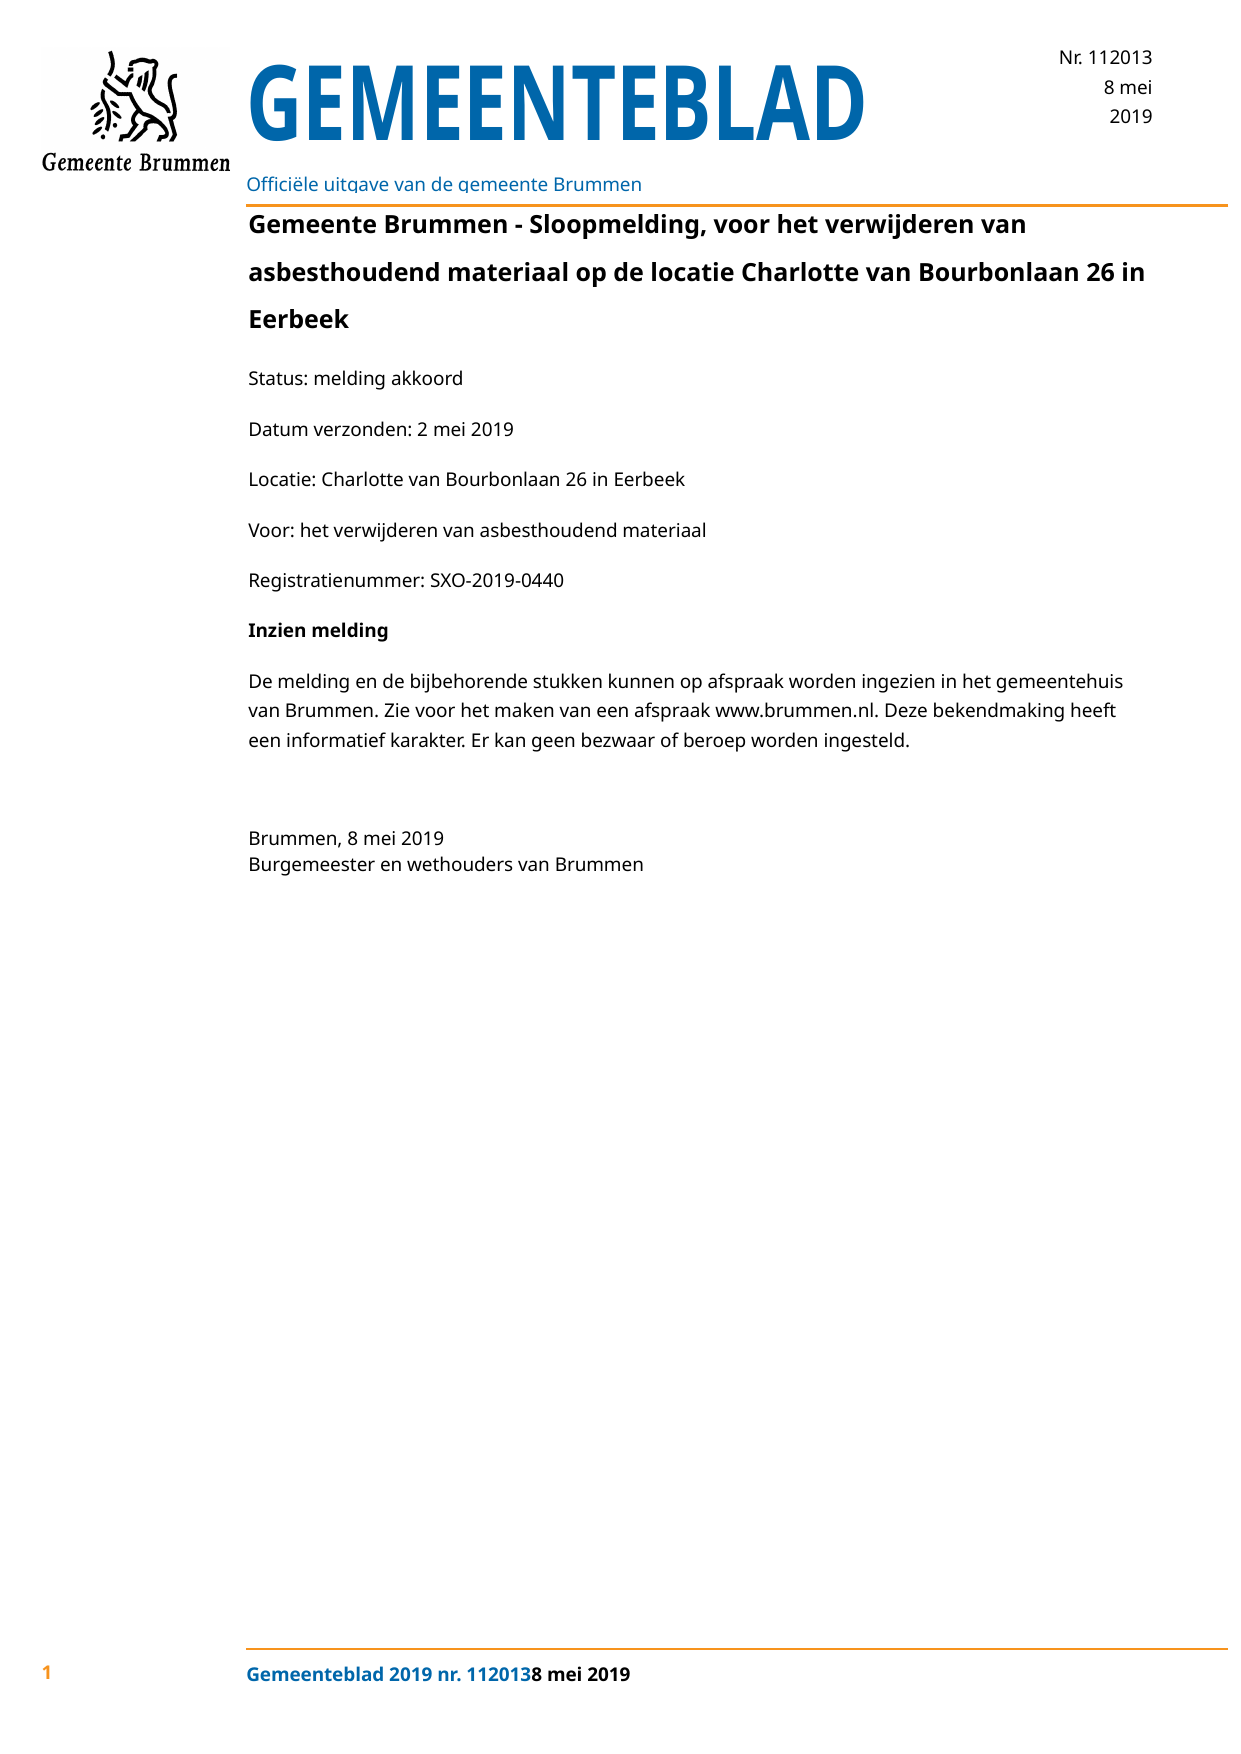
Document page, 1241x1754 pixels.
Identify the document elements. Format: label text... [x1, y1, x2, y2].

text Gemeente Brummen - Sloopmelding, voor het verwijderen van asbesthoudend materiaal op de locatie Charlotte van Bourbonlaan 26 in Eerbeek [248, 207, 1152, 336]
text Registratienummer: SXO-2019-0440 [248, 567, 1152, 593]
text Voor: het verwijderen van asbesthoudend materiaal [248, 517, 1152, 542]
text Inzien melding [248, 618, 1152, 643]
text Brummen, 8 mei 2019 [248, 825, 1152, 851]
picture [41, 47, 231, 172]
text Status: melding akkoord [248, 366, 1152, 391]
text Datum verzonden: 2 mei 2019 [248, 416, 1152, 442]
text Locatie: Charlotte van Bourbonlaan 26 in Eerbeek [248, 466, 1152, 492]
text Burgemeester en wethouders van Brummen [248, 851, 1152, 877]
text De melding en de bijbehorende stukken kunnen op afspraak worden ingezien in het gemeentehuis van Brummen. Zie voor het maken van een afspraak www.brummen.nl. Deze bekendmaking heeft een informatief karakter. Er kan geen bezwaar of beroep worden ingesteld. [248, 668, 1152, 753]
